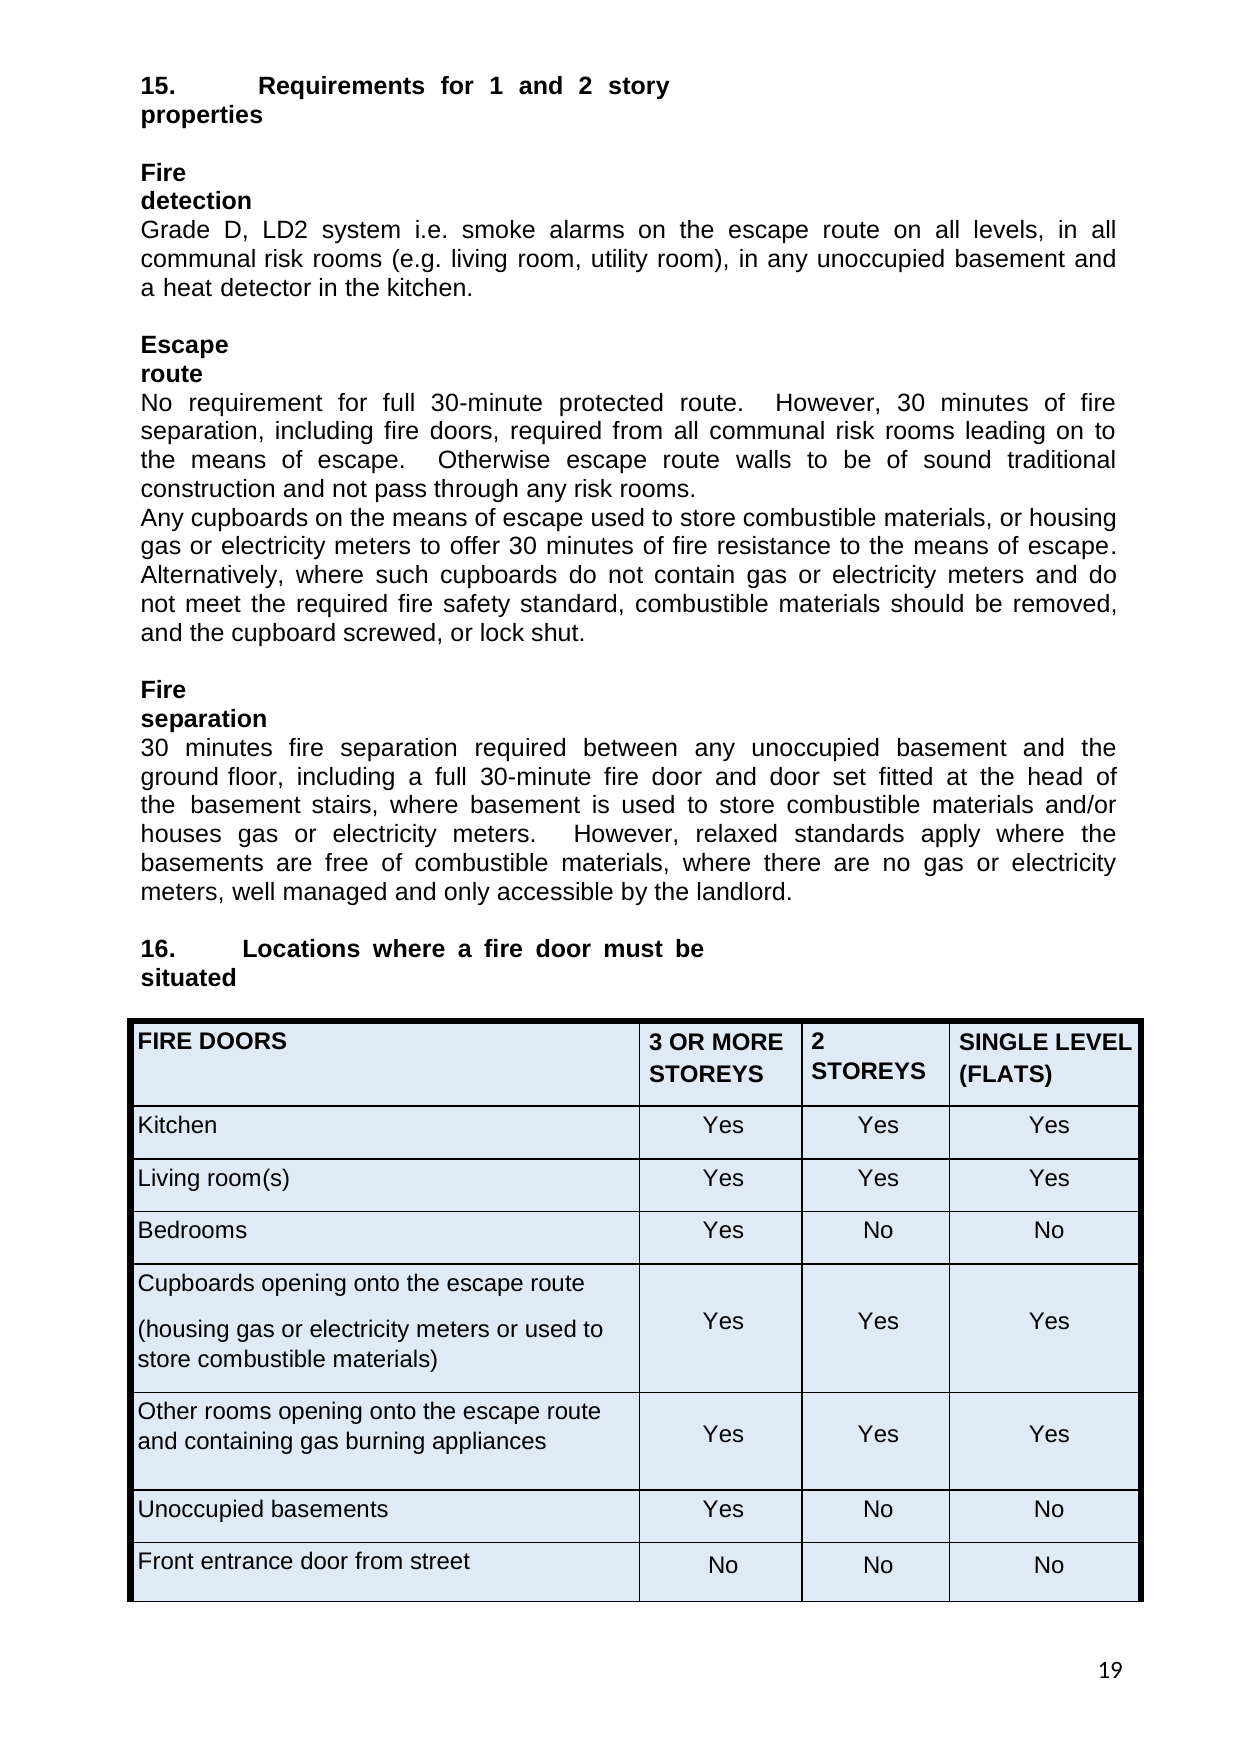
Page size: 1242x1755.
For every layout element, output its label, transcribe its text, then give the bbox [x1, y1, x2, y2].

table_cell No [950, 1543, 1138, 1601]
table_cell Yes [950, 1393, 1138, 1489]
table_cell Unoccupied basements [134, 1491, 639, 1542]
text 15. Requirements for 1 and 2 story properties [140, 71, 670, 129]
table_cell Yes [640, 1491, 801, 1542]
table_cell Cupboards opening onto the escape route (housing gas or electricity meters or used to store combustible materials) [134, 1265, 639, 1392]
table_cell Other rooms opening onto the escape route and containing gas burning appliances [134, 1393, 639, 1489]
table_cell Yes [640, 1107, 801, 1158]
text Any cupboards on the means of escape used to store combustible materials, or housing gas or electricity meters to offer 30 minutes of fire resistance to the means of escape. Alternatively, where such cupboards do not contain gas or electricity meters and do not meet the required fire safety standard, combustible materials should be removed, and the cupboard screwed, or lock shut. [140, 503, 1117, 646]
table_cell No [803, 1543, 949, 1601]
text Escape route [140, 330, 254, 388]
table_cell Yes [640, 1393, 801, 1489]
text 16. Locations where a fire door must be situated [140, 934, 704, 991]
table_cell Front entrance door from street [134, 1543, 639, 1601]
table_cell Yes [803, 1393, 949, 1489]
text Fire separation [140, 675, 277, 733]
table_cell No [803, 1491, 949, 1542]
table_header FIRE DOORS [134, 1024, 639, 1105]
table_cell No [640, 1543, 801, 1601]
table_cell Yes [803, 1265, 949, 1392]
table_cell Yes [950, 1160, 1138, 1211]
table_cell No [950, 1491, 1138, 1542]
table_cell Yes [640, 1212, 801, 1263]
table_cell Yes [950, 1107, 1138, 1158]
table_cell Yes [640, 1160, 801, 1211]
table_cell Living room(s) [134, 1160, 639, 1211]
table_header SINGLE LEVEL (FLATS) [950, 1024, 1138, 1105]
table_cell Kitchen [134, 1107, 639, 1158]
table_cell No [803, 1212, 949, 1263]
text Grade D, LD2 system i.e. smoke alarms on the escape route on all levels, in all communal risk rooms (e.g. living room, utility room), in any unoccupied basement and a heat detector in the kitchen. [140, 215, 1117, 301]
table_header 2 STOREYS [803, 1024, 949, 1105]
table_cell Yes [803, 1107, 949, 1158]
text Fire detection [140, 158, 262, 215]
table_cell Yes [640, 1265, 801, 1392]
text 30 minutes fire separation required between any unoccupied basement and the ground floor, including a full 30-minute fire door and door set fitted at the head of the basement stairs, where basement is used to store combustible materials and/or houses gas or electricity meters. However, relaxed standards apply where the basements are free of combustible materials, where there are no gas or electricity meters, well managed and only accessible by the landlord. [140, 733, 1117, 905]
table_cell Yes [950, 1265, 1138, 1392]
table_cell No [950, 1212, 1138, 1263]
text No requirement for full 30-minute protected route. However, 30 minutes of fire separation, including fire doors, required from all communal risk rooms leading on to the means of escape. Otherwise escape route walls to be of sound traditional construction and not pass through any risk rooms. [140, 388, 1116, 503]
table_cell Bedrooms [134, 1212, 639, 1263]
table_cell Yes [803, 1160, 949, 1211]
table_header 3 OR MORE STOREYS [640, 1024, 801, 1105]
